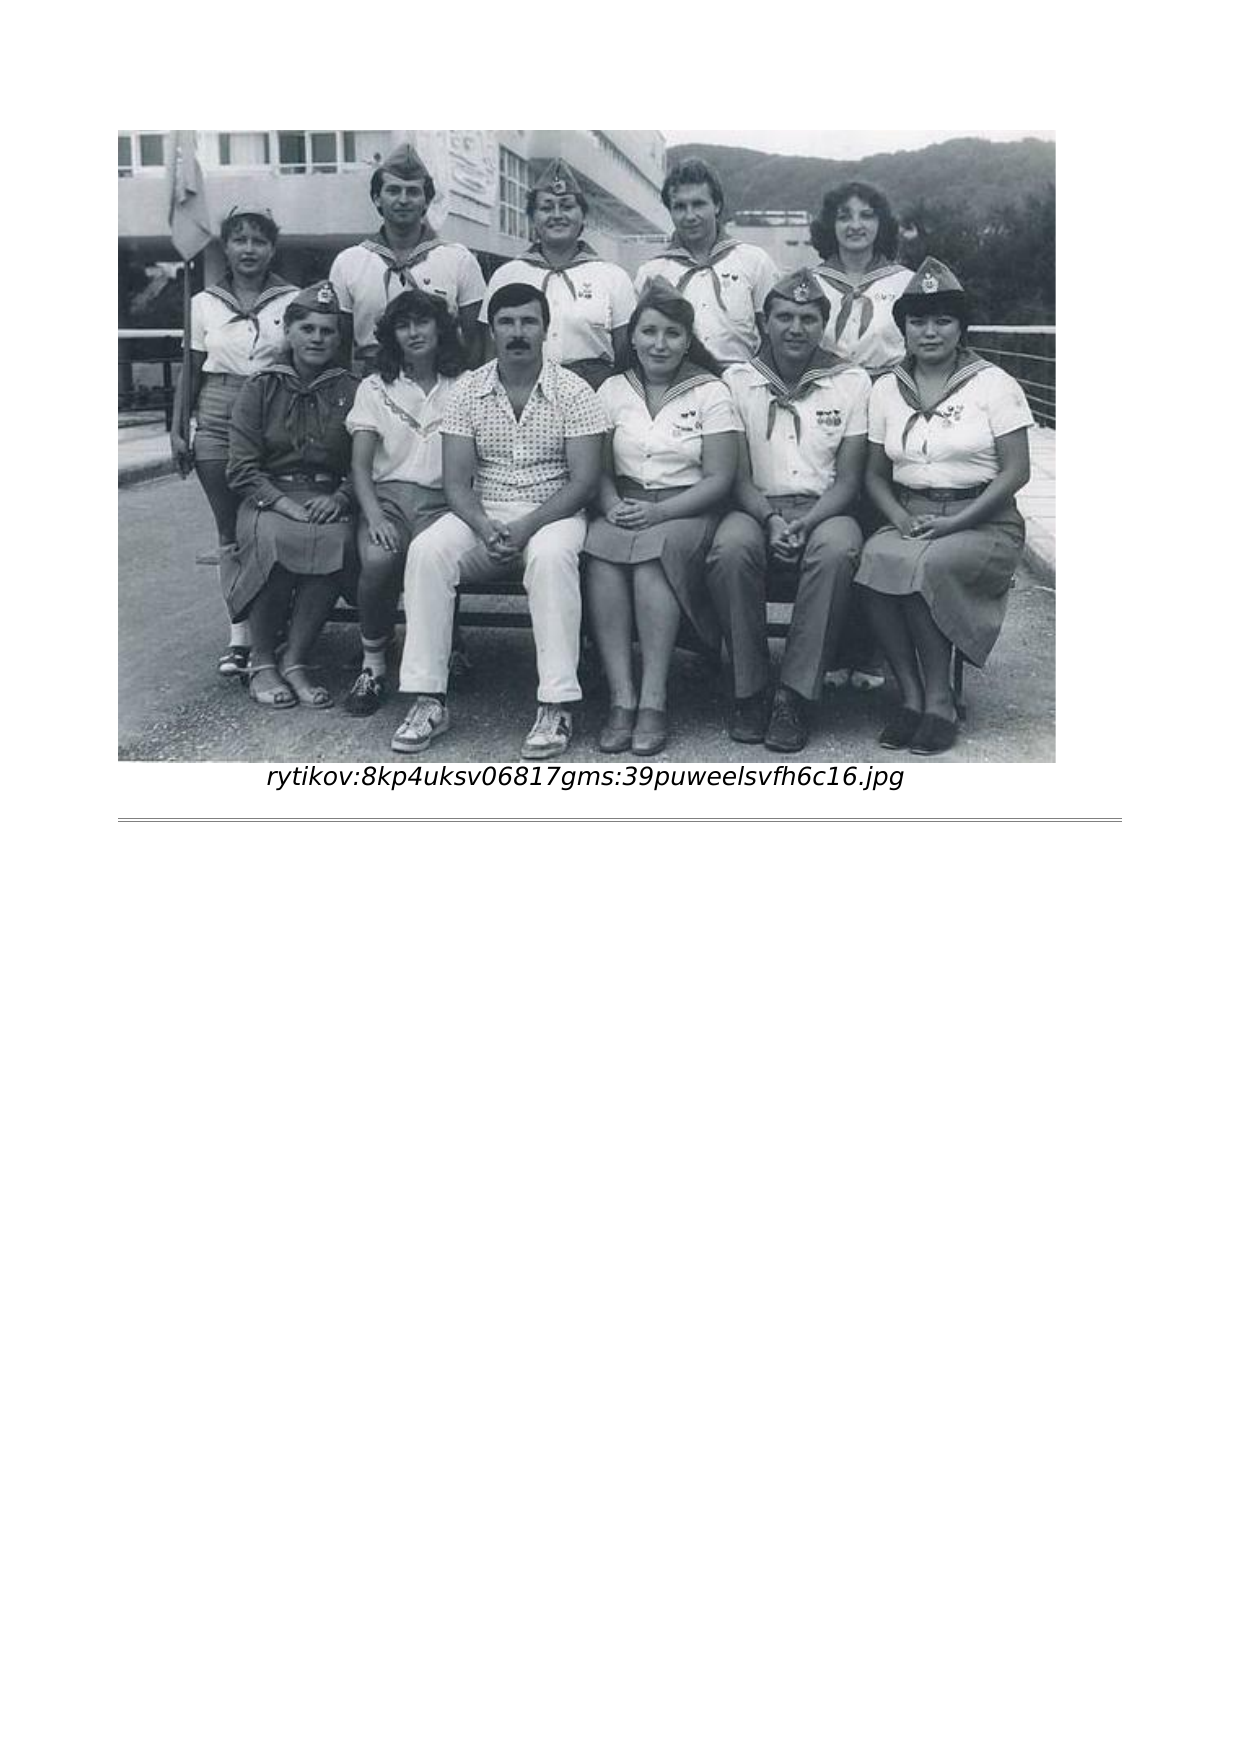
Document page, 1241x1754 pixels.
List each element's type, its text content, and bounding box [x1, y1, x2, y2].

picture [118, 130, 1056, 763]
text rytikov:8kp4uksv06817gms:39puweelsvfh6c16.jpg [118, 763, 1056, 791]
